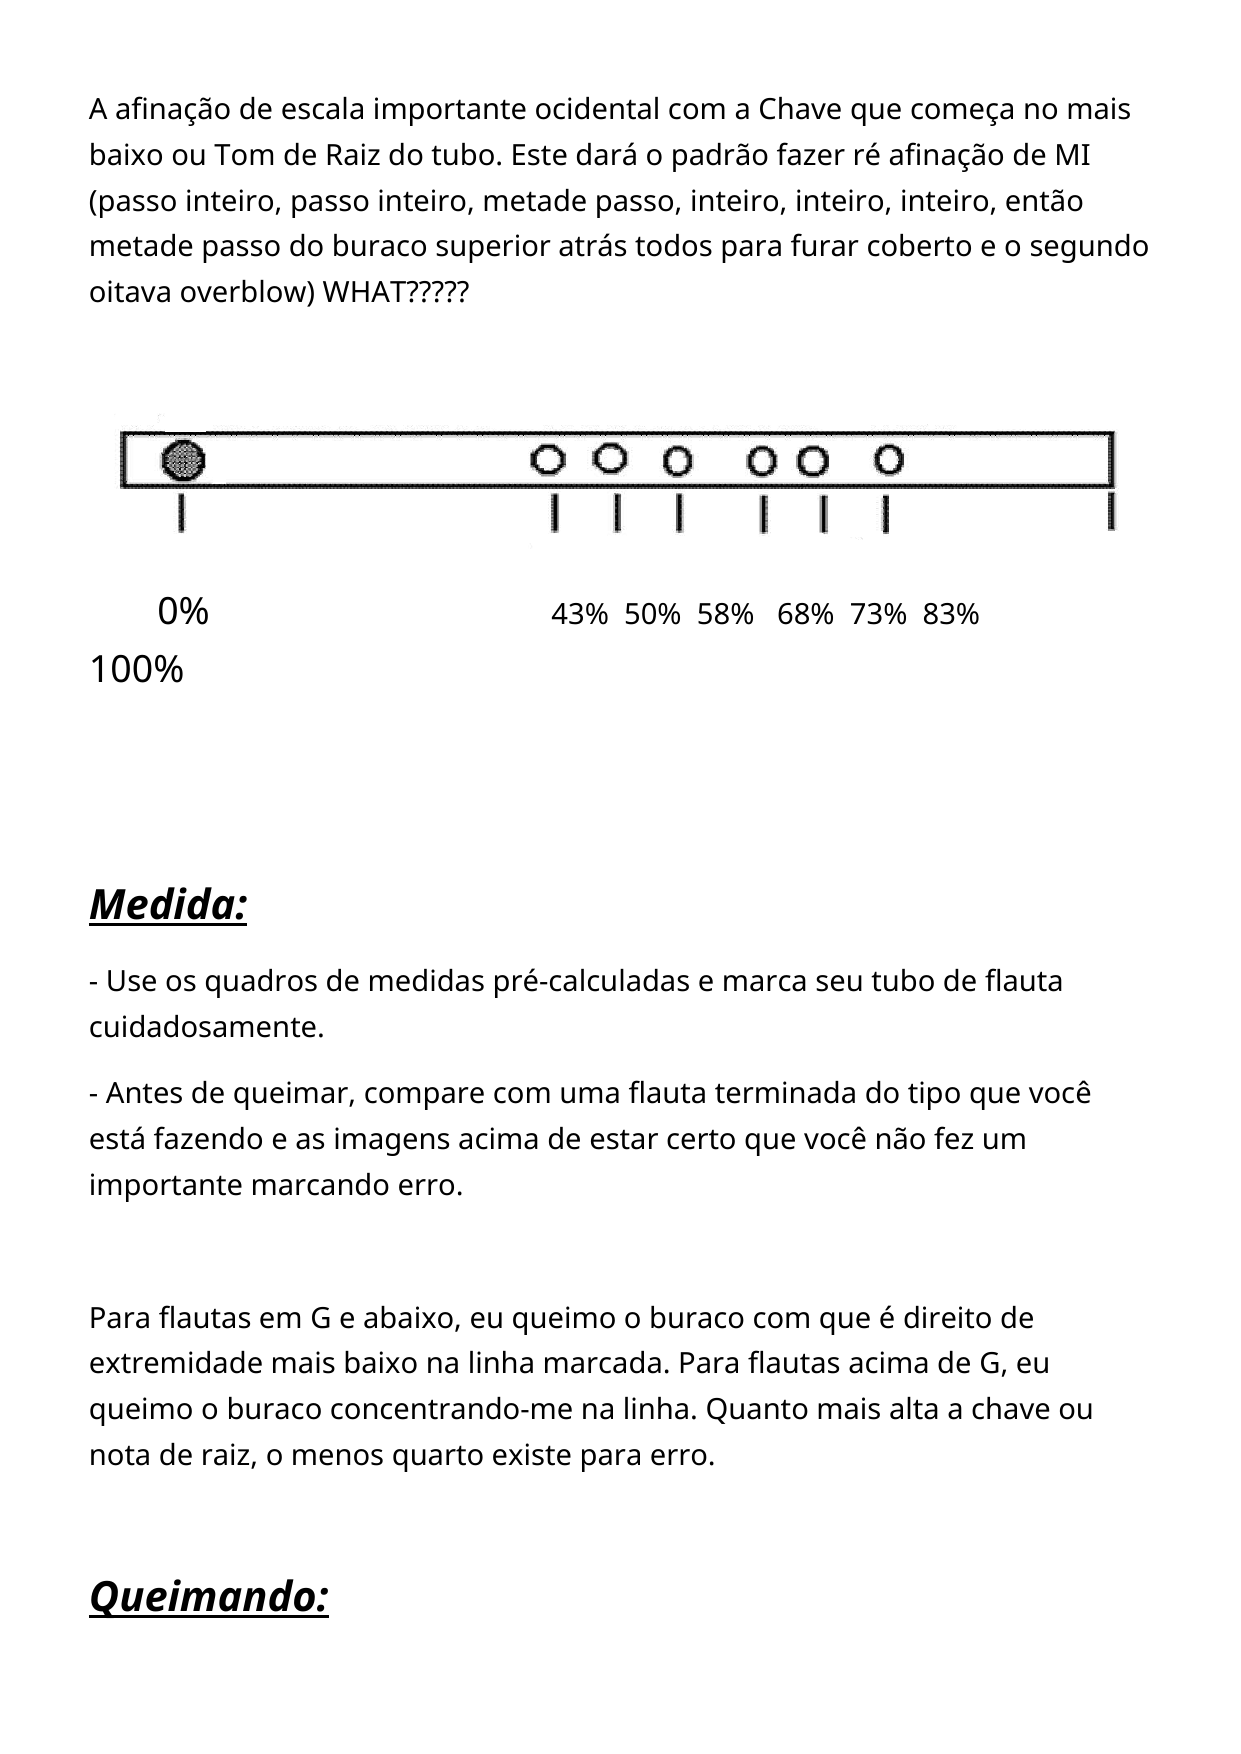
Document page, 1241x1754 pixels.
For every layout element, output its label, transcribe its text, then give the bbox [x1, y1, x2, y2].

text - Antes de queimar, compare com uma flauta terminada do tipo que você está fazendo e as imagens acima de estar certo que você não fez um importante marcando erro. [89, 1073, 1152, 1204]
picture [105, 413, 1135, 549]
text 0% 43% 50% 58% 68% 73% 83% 100% [89, 584, 1152, 694]
text Queimando: [89, 1567, 1152, 1623]
text A afinação de escala importante ocidental com a Chave que começa no mais baixo ou Tom de Raiz do tubo. Este dará o padrão fazer ré afinação de MI (passo inteiro, passo inteiro, metade passo, inteiro, inteiro, inteiro, então metade passo do buraco superior atrás todos para furar coberto e o segundo oitava overblow) WHAT????? [89, 89, 1152, 311]
text - Use os quadros de medidas pré-calculadas e marca seu tubo de flauta cuidadosamente. [89, 961, 1152, 1046]
text Medida: [89, 875, 1152, 931]
text Para flautas em G e abaixo, eu queimo o buraco com que é direito de extremidade mais baixo na linha marcada. Para flautas acima de G, eu queimo o buraco concentrando-me na linha. Quanto mais alta a chave ou nota de raiz, o menos quarto existe para erro. [89, 1297, 1152, 1473]
